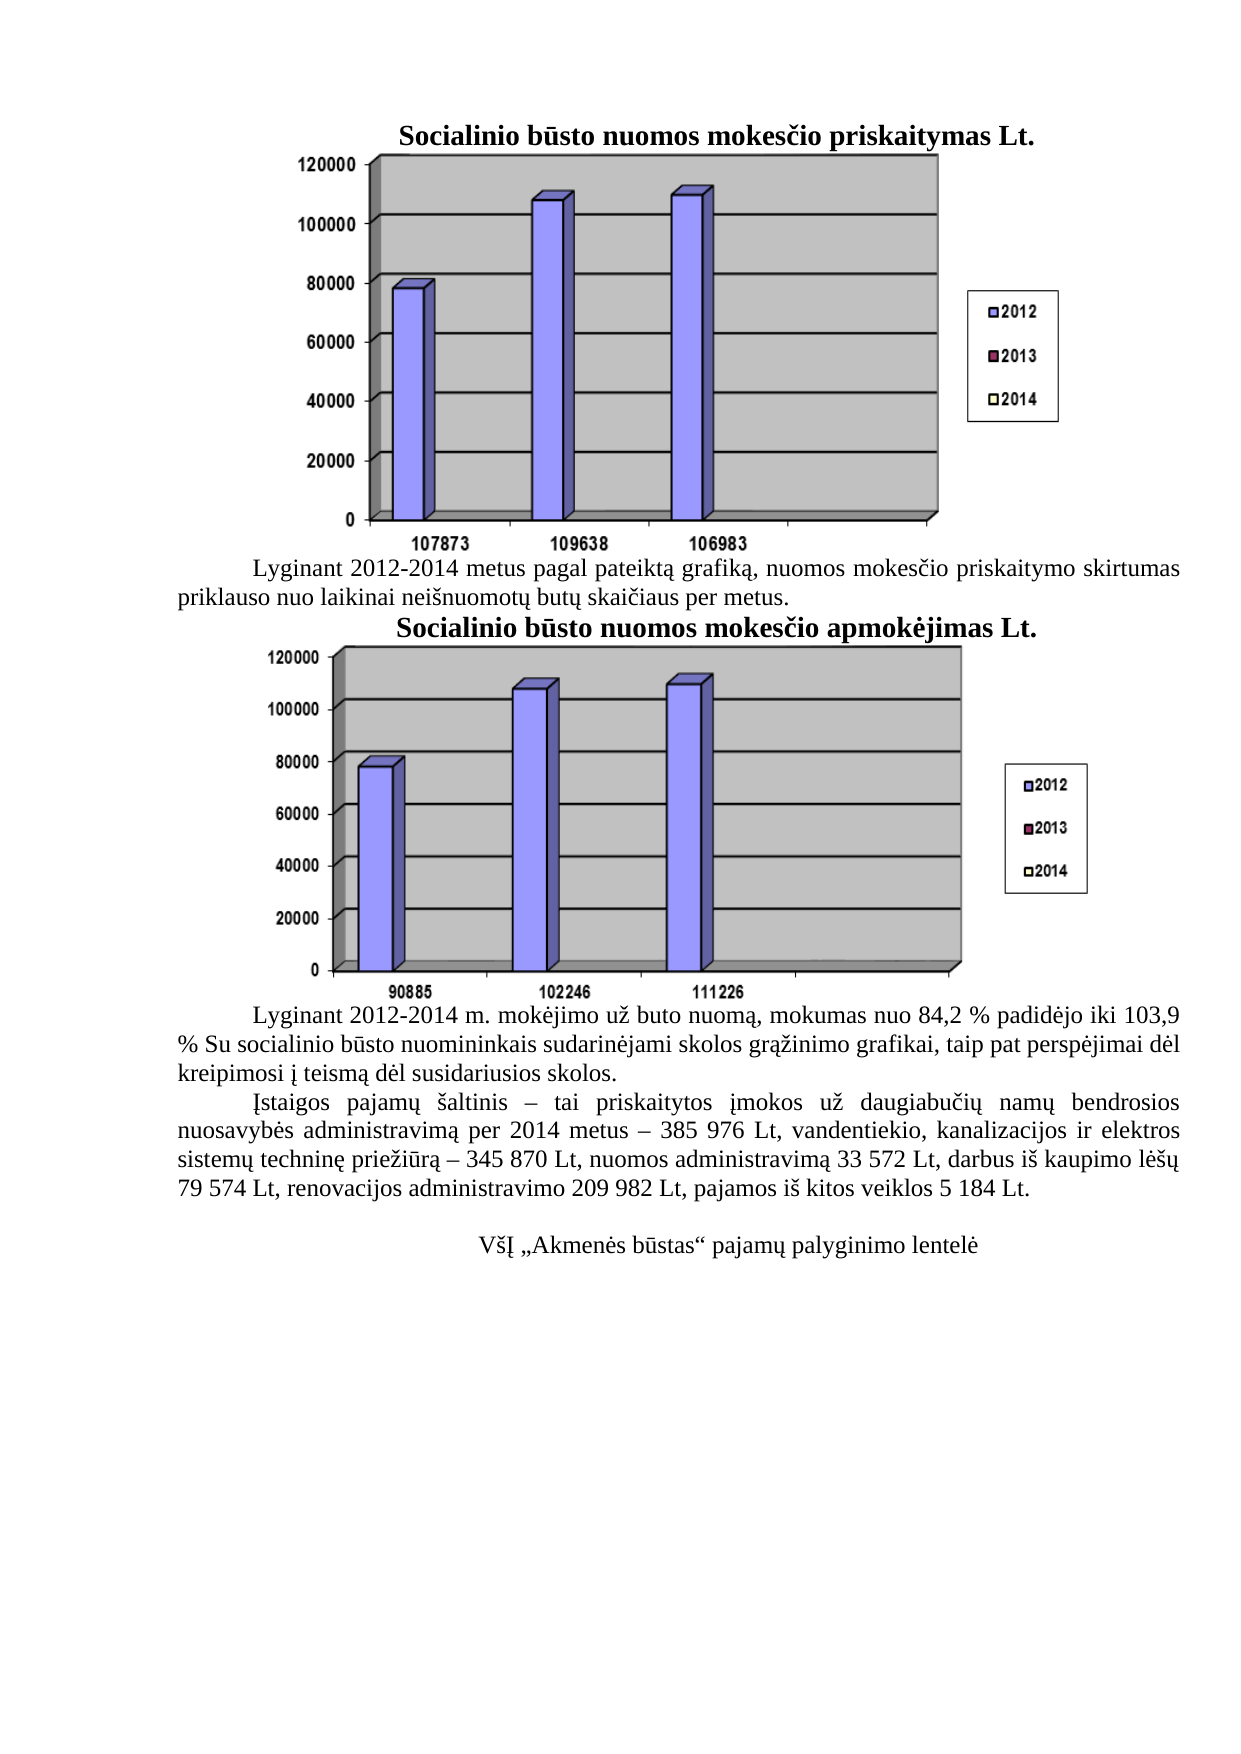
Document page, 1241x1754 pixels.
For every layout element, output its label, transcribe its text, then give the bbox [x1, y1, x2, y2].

text Socialinio būsto nuomos mokesčio apmokėjimas Lt. [177, 610, 1181, 1000]
text Socialinio būsto nuomos mokesčio priskaitymas Lt. [177, 118, 1181, 553]
text Lyginant 2012-2014 m. mokėjimo už buto nuomą, mokumas nuo 84,2 % padidėjo iki 103,9 % Su socialinio būsto nuomininkais sudarinėjami skolos grąžinimo grafikai, taip pat perspėjimai dėl kreipimosi į teismą dėl susidariusios skolos. [177, 1000, 1181, 1087]
text VšĮ „Akmenės būstas“ pajamų palyginimo lentelė [207, 1230, 1181, 1259]
text Įstaigos pajamų šaltinis – tai priskaitytos įmokos už daugiabučių namų bendrosios nuosavybės administravimą per 2014 metus – 385 976 Lt, vandentiekio, kanalizacijos ir elektros sistemų techninę priežiūrą – 345 870 Lt, nuomos administravimą 33 572 Lt, darbus iš kaupimo lėšų 79 574 Lt, renovacijos administravimo 209 982 Lt, pajamos iš kitos veiklos 5 184 Lt. [177, 1087, 1181, 1202]
text Lyginant 2012-2014 metus pagal pateiktą grafiką, nuomos mokesčio priskaitymo skirtumas priklauso nuo laikinai neišnuomotų butų skaičiaus per metus. [177, 553, 1181, 610]
